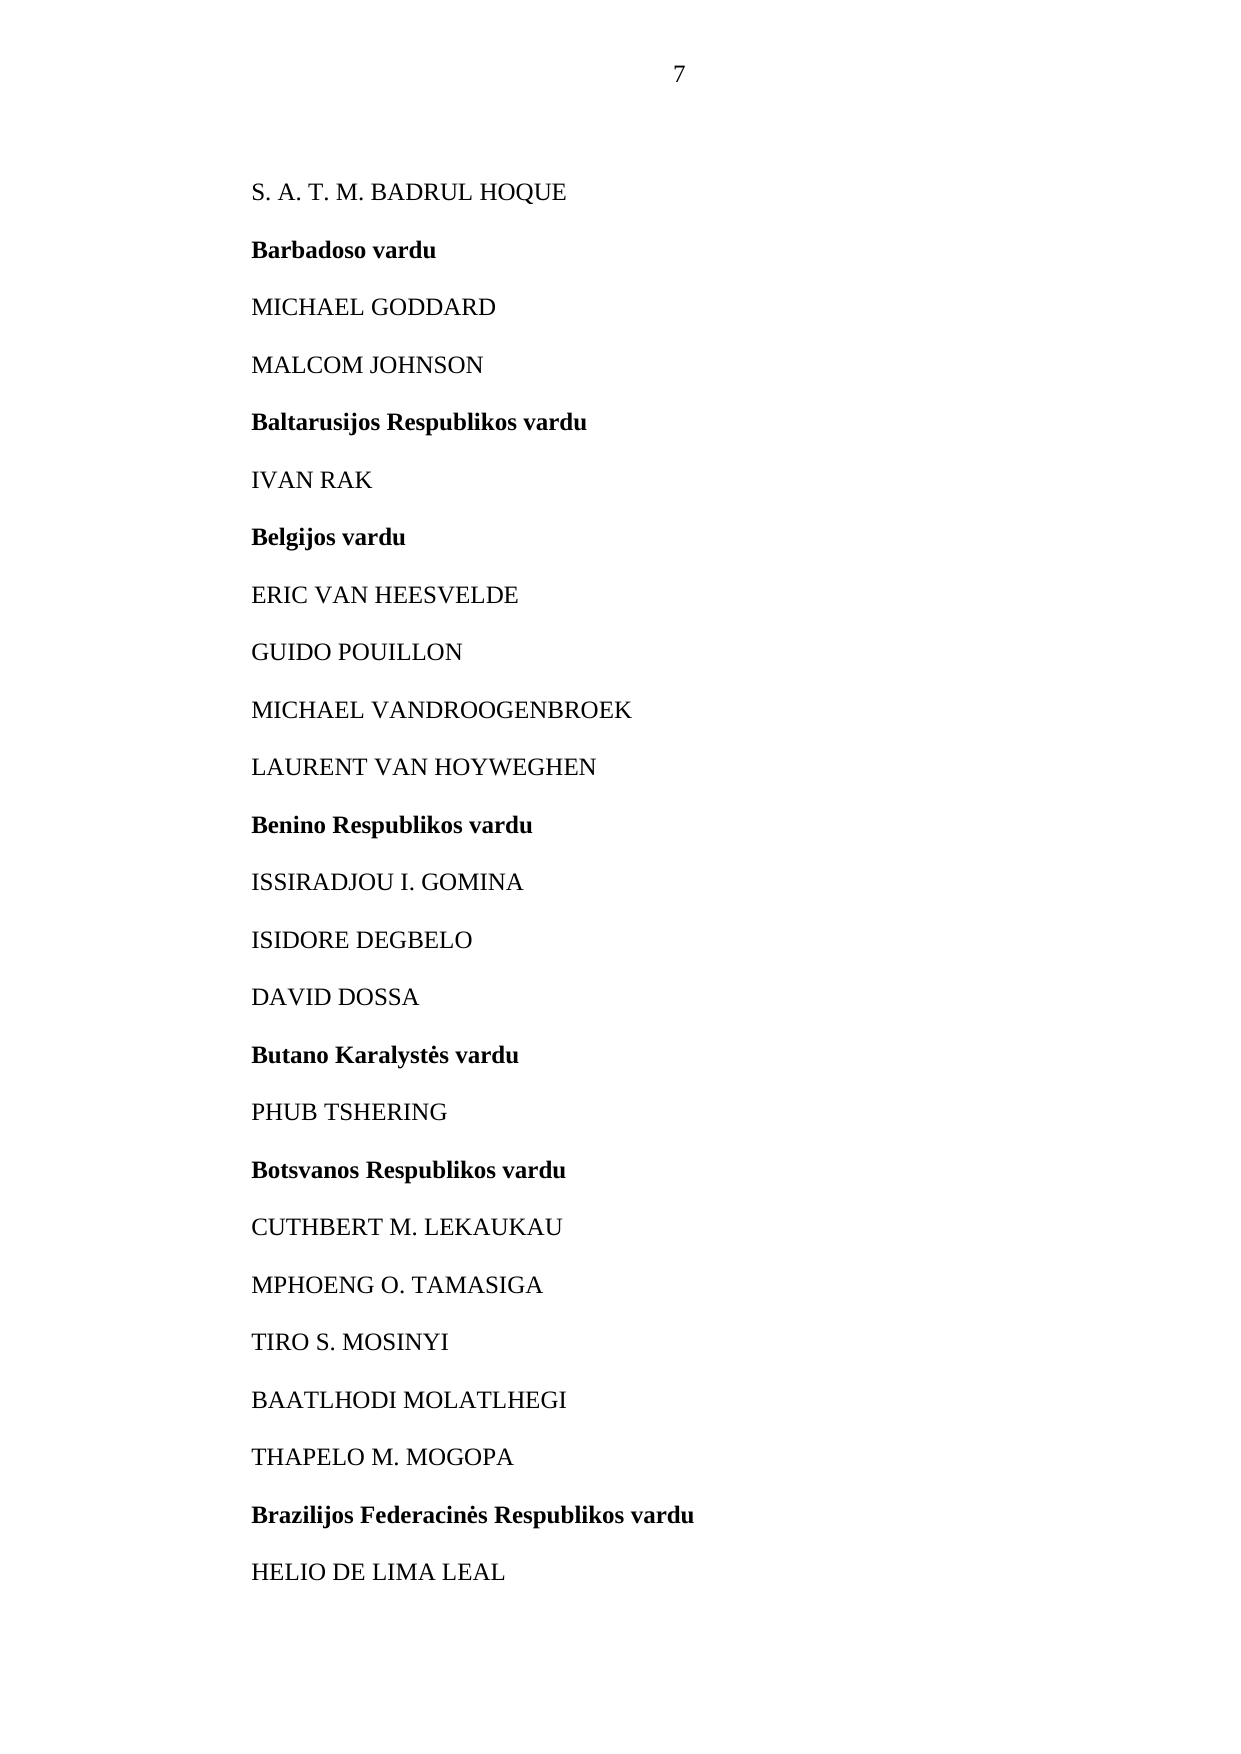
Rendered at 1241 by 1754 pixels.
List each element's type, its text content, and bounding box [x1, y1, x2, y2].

text Baltarusijos Respublikos vardu [177, 407, 1181, 436]
text MPHOENG O. TAMASIGA [177, 1270, 1181, 1298]
text Benino Respublikos vardu [177, 810, 1181, 838]
text HELIO DE LIMA LEAL [177, 1557, 1181, 1586]
text Brazilijos Federacinės Respublikos vardu [177, 1500, 1181, 1528]
text LAURENT VAN HOYWEGHEN [177, 752, 1181, 781]
text MICHAEL VANDROOGENBROEK [177, 695, 1181, 723]
text PHUB TSHERING [177, 1097, 1181, 1126]
text ISIDORE DEGBELO [177, 925, 1181, 953]
text MALCOM JOHNSON [177, 350, 1181, 378]
text Barbadoso vardu [177, 235, 1181, 263]
text GUIDO POUILLON [177, 637, 1181, 666]
text Butano Karalystės vardu [177, 1040, 1181, 1068]
text DAVID DOSSA [177, 982, 1181, 1011]
text S. A. T. M. BADRUL HOQUE [177, 177, 1181, 206]
text BAATLHODI MOLATLHEGI [177, 1385, 1181, 1413]
text Belgijos vardu [177, 522, 1181, 551]
text TIRO S. MOSINYI [177, 1327, 1181, 1356]
text IVAN RAK [177, 465, 1181, 493]
text ERIC VAN HEESVELDE [177, 580, 1181, 608]
text THAPELO M. MOGOPA [177, 1442, 1181, 1471]
text CUTHBERT M. LEKAUKAU [177, 1212, 1181, 1241]
text MICHAEL GODDARD [177, 292, 1181, 321]
text ISSIRADJOU I. GOMINA [177, 867, 1181, 896]
text Botsvanos Respublikos vardu [177, 1155, 1181, 1183]
